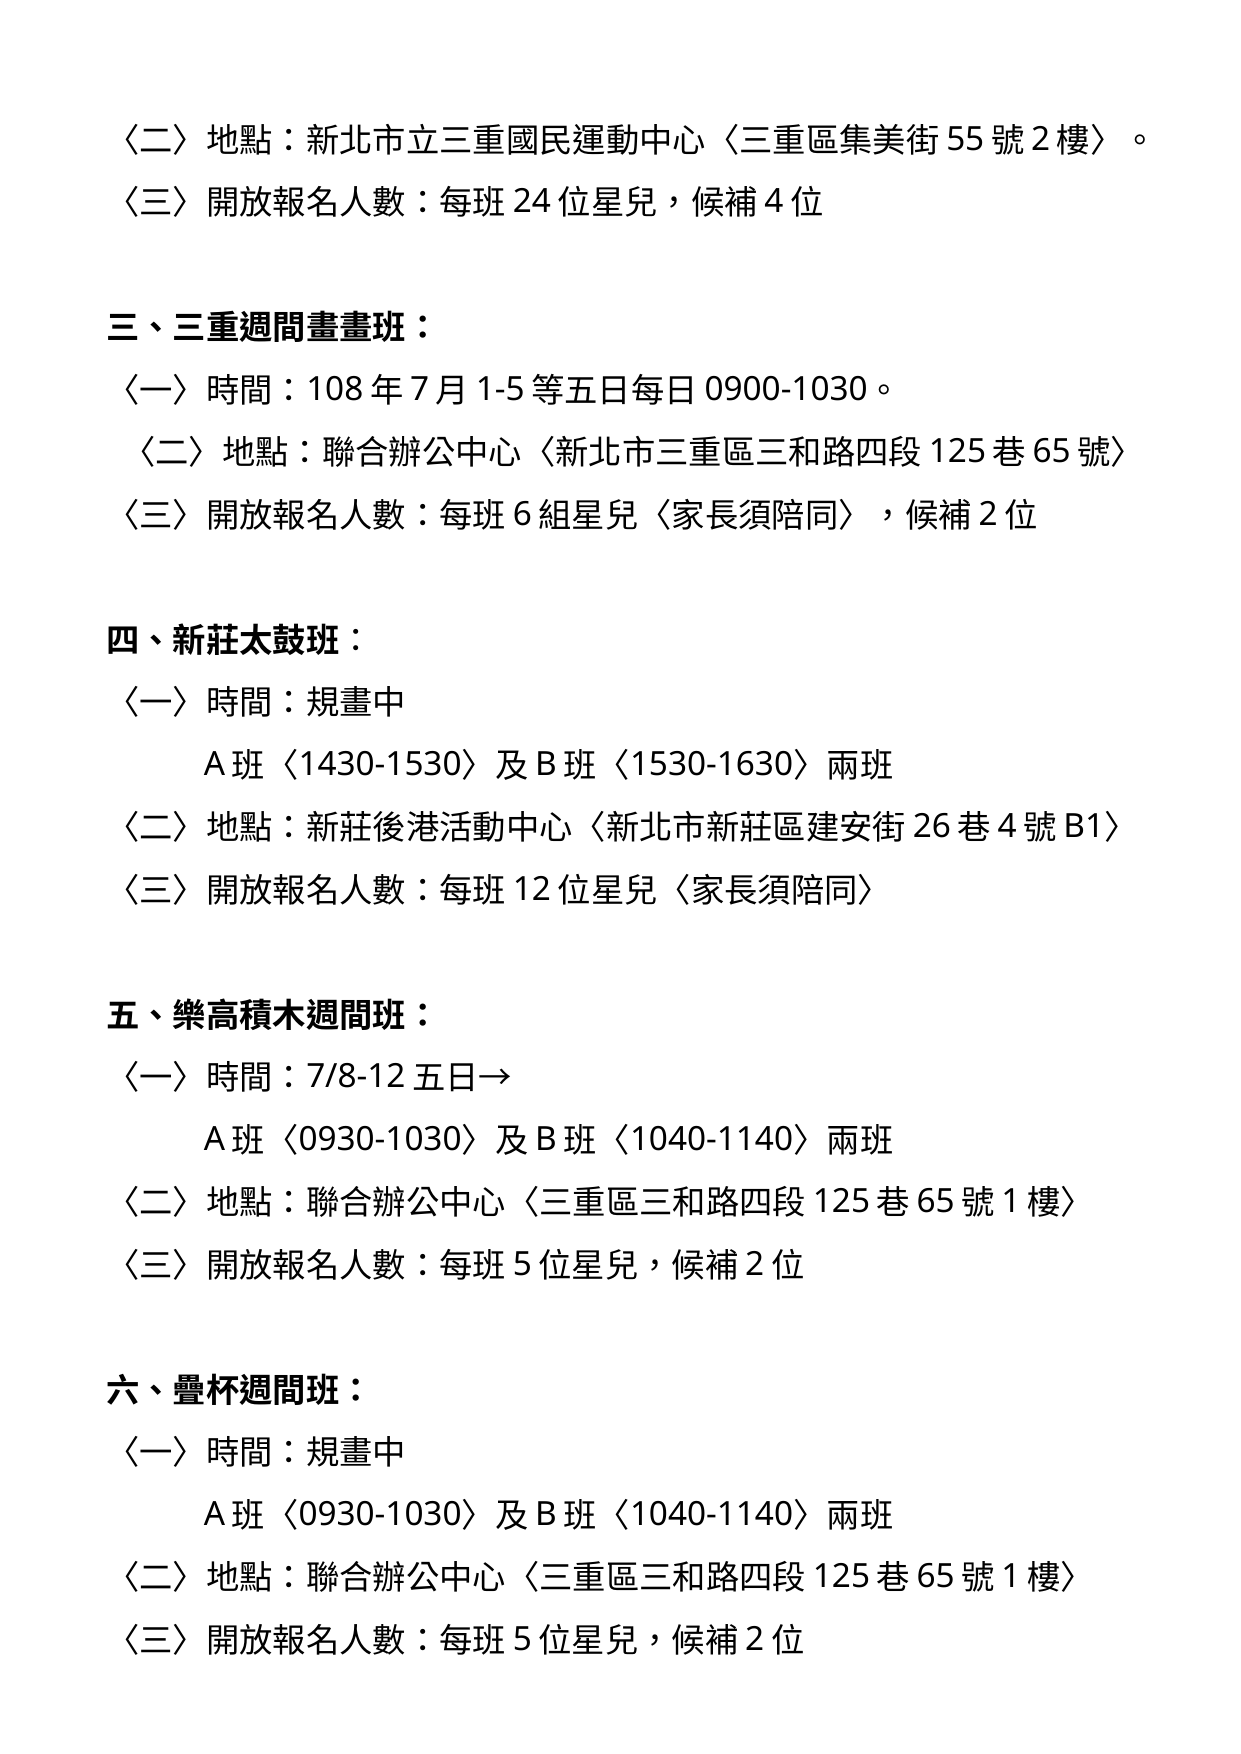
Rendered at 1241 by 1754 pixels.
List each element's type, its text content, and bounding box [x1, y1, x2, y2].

text 〈二〉地點：聯合辦公中心〈新北市三重區三和路四段125巷65號〉 〈三〉開放報名人數：每班6組星兒〈家長須陪同〉，候補2位 [89, 408, 1152, 533]
text 六、疊杯週間班： 〈一〉時間：規畫中 [89, 1346, 1152, 1471]
text 五、樂高積木週間班： 〈一〉時間：7/8-12五日→ [89, 971, 1152, 1096]
text A班〈0930-1030〉及B班〈1040-1140〉兩班 〈二〉地點：聯合辦公中心〈三重區三和路四段125巷65號1樓〉 〈三〉開放報名人數：每班5位星兒，候補2位 [89, 1471, 1152, 1658]
text 三、三重週間畫畫班： 〈一〉時間：108年7月1-5等五日每日0900-1030。 [89, 283, 1152, 408]
text A班〈1430-1530〉及B班〈1530-1630〉兩班 〈二〉地點：新莊後港活動中心〈新北市新莊區建安街26巷4號B1〉 〈三〉開放報名人數：每班12位星兒〈家長須陪同〉 [89, 721, 1152, 908]
text 二、三重週間籃球班： 〈一〉時間：108年7月15-19每日下午2－4時。 〈二〉地點：新北市立三重國民運動中心〈三重區集美街55號2樓〉。 〈三〉開放報名人數：每班24位星兒，候補4位 [89, 96, 1152, 283]
text A班〈0930-1030〉及B班〈1040-1140〉兩班 〈二〉地點：聯合辦公中心〈三重區三和路四段125巷65號1樓〉 〈三〉開放報名人數：每班5位星兒，候補2位 [89, 1096, 1152, 1283]
text 四、新莊太鼓班： 〈一〉時間：規畫中 [89, 596, 1152, 721]
